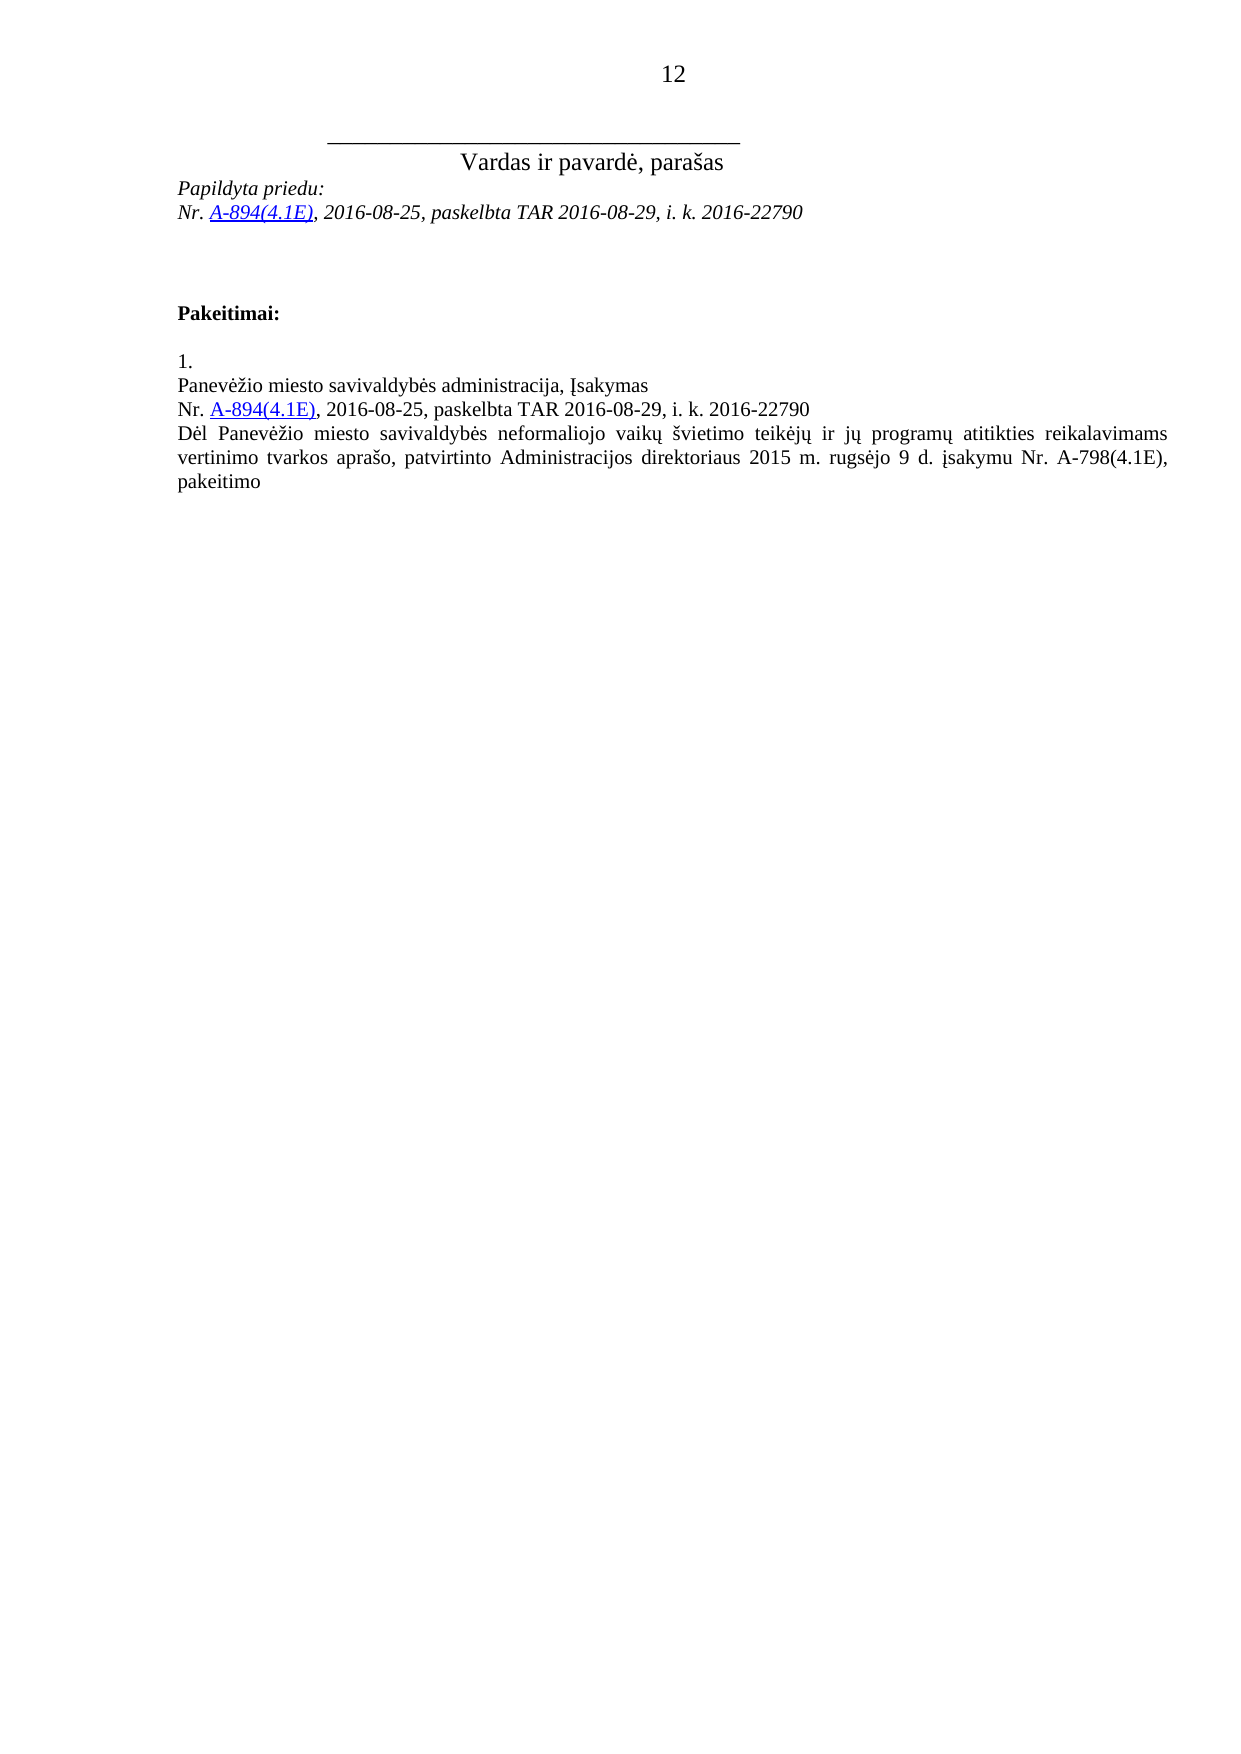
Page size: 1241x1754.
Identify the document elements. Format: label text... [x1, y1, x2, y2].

text Nr. A-894(4.1E), 2016-08-25, paskelbta TAR 2016-08-29, i. k. 2016-22790 [177, 200, 1169, 224]
text Dėl Panevėžio miesto savivaldybės neformaliojo vaikų švietimo teikėjų ir jų programų atitikties reikalavimams vertinimo tvarkos aprašo, patvirtinto Administracijos direktoriaus 2015 m. rugsėjo 9 d. įsakymu Nr. A-798(4.1E), pakeitimo [177, 421, 1169, 493]
text Pakeitimai: [177, 301, 1169, 325]
text Vardas ir pavardė, parašas [177, 147, 1169, 176]
text Papildyta priedu: [177, 176, 1169, 200]
text Nr. A-894(4.1E), 2016-08-25, paskelbta TAR 2016-08-29, i. k. 2016-22790 [177, 397, 1169, 421]
text 1. [177, 349, 1169, 373]
text _________________________________ [177, 118, 1169, 147]
text Panevėžio miesto savivaldybės administracija, Įsakymas [177, 373, 1169, 397]
